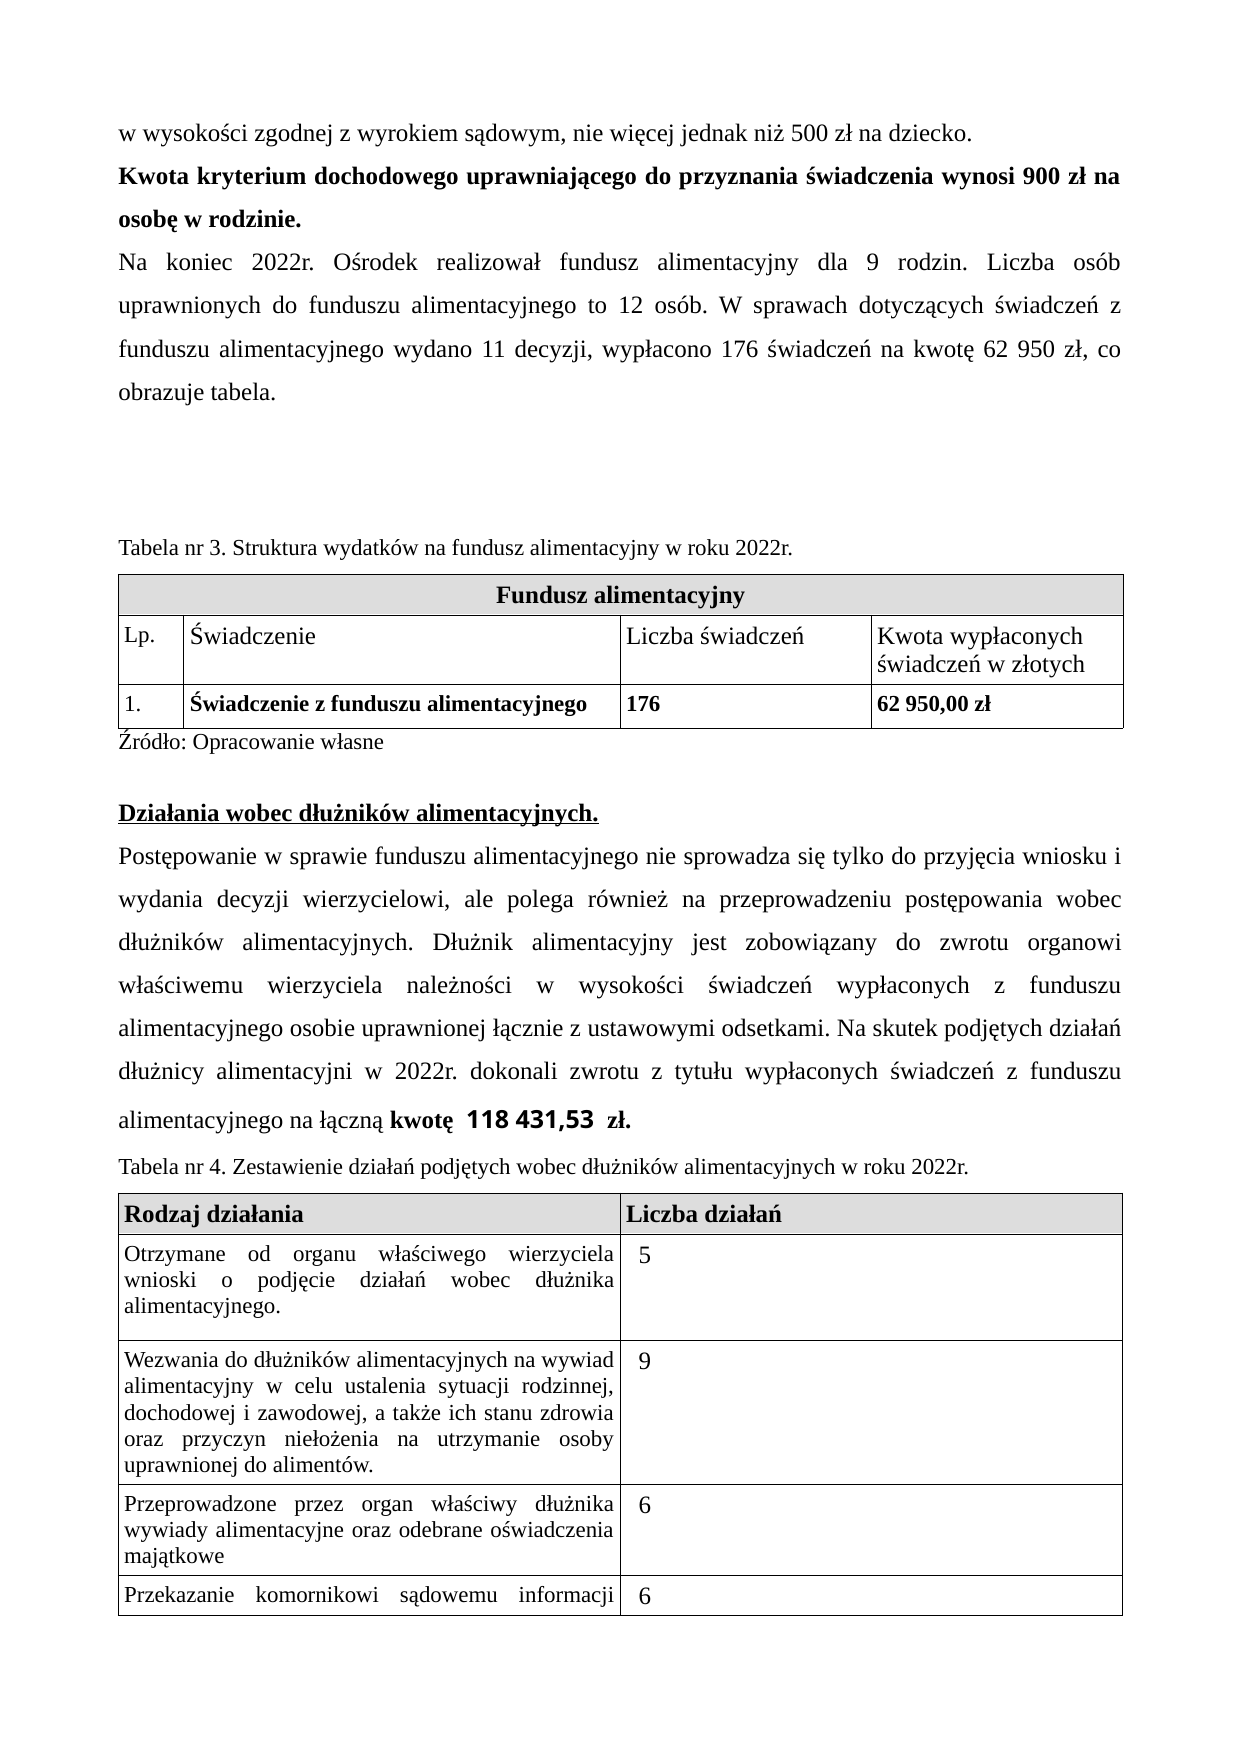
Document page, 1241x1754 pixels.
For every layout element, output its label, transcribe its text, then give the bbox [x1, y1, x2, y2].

table_cell Lp. [119, 616, 183, 684]
text Działania wobec dłużników alimentacyjnych. [118, 798, 1122, 826]
table_cell 5 [621, 1235, 1122, 1340]
table_cell 6 [621, 1576, 1122, 1615]
table_cell Wezwania do dłużników alimentacyjnych na wywiad alimentacyjny w celu ustalenia sytuacji rodzinnej, dochodowej i zawodowej, a także ich stanu zdrowia oraz przyczyn niełożenia na utrzymanie osoby uprawnionej do alimentów. [119, 1341, 620, 1483]
table_header Liczba działań [621, 1194, 1122, 1233]
table_header Fundusz alimentacyjny [119, 575, 1123, 614]
table_cell 9 [621, 1341, 1122, 1483]
text Kwota kryterium dochodowego uprawniającego do przyznania świadczenia wynosi 900 zł na osobę w rodzinie. [118, 161, 1122, 233]
table_header Rodzaj działania [119, 1194, 620, 1233]
table_cell Liczba świadczeń [621, 616, 871, 684]
table_cell Świadczenie z funduszu alimentacyjnego [184, 685, 620, 728]
table_cell 1. [119, 685, 183, 728]
text Źródło: Opracowanie własne [118, 729, 1122, 754]
text Postępowanie w sprawie funduszu alimentacyjnego nie sprowadza się tylko do przyjęcia wniosku i wydania decyzji wierzycielowi, ale polega również na przeprowadzeniu postępowania wobec dłużników alimentacyjnych. Dłużnik alimentacyjny jest zobowiązany do zwrotu organowi właściwemu wierzyciela należności w wysokości świadczeń wypłaconych z funduszu alimentacyjnego osobie uprawnionej łącznie z ustawowymi odsetkami. Na skutek podjętych działań dłużnicy alimentacyjni w 2022r. dokonali zwrotu z tytułu wypłaconych świadczeń z funduszu alimentacyjnego na łączną kwotę 118 431,53 zł. [118, 841, 1122, 1136]
table_cell Otrzymane od organu właściwego wierzyciela wnioski o podjęcie działań wobec dłużnika alimentacyjnego. [119, 1235, 620, 1340]
table_cell 6 [621, 1485, 1122, 1574]
table_cell 176 [621, 685, 871, 728]
text Tabela nr 4. Zestawienie działań podjętych wobec dłużników alimentacyjnych w roku 2022r. [118, 1153, 1122, 1179]
table_cell Kwota wypłaconych świadczeń w złotych [872, 616, 1123, 684]
table_cell 62 950,00 zł [872, 685, 1123, 728]
table_cell Przekazanie komornikowi sądowemu informacji [119, 1576, 620, 1615]
table_cell Świadczenie [184, 616, 620, 684]
text Na koniec 2022r. Ośrodek realizował fundusz alimentacyjny dla 9 rodzin. Liczba osób uprawnionych do funduszu alimentacyjnego to 12 osób. W sprawach dotyczących świadczeń z funduszu alimentacyjnego wydano 11 decyzji, wypłacono 176 świadczeń na kwotę 62 950 zł, co obrazuje tabela. [118, 247, 1122, 406]
table_cell Przeprowadzone przez organ właściwy dłużnika wywiady alimentacyjne oraz odebrane oświadczenia majątkowe [119, 1485, 620, 1574]
text w wysokości zgodnej z wyrokiem sądowym, nie więcej jednak niż 500 zł na dziecko. [118, 118, 1122, 147]
text Tabela nr 3. Struktura wydatków na fundusz alimentacyjny w roku 2022r. [118, 534, 1122, 561]
